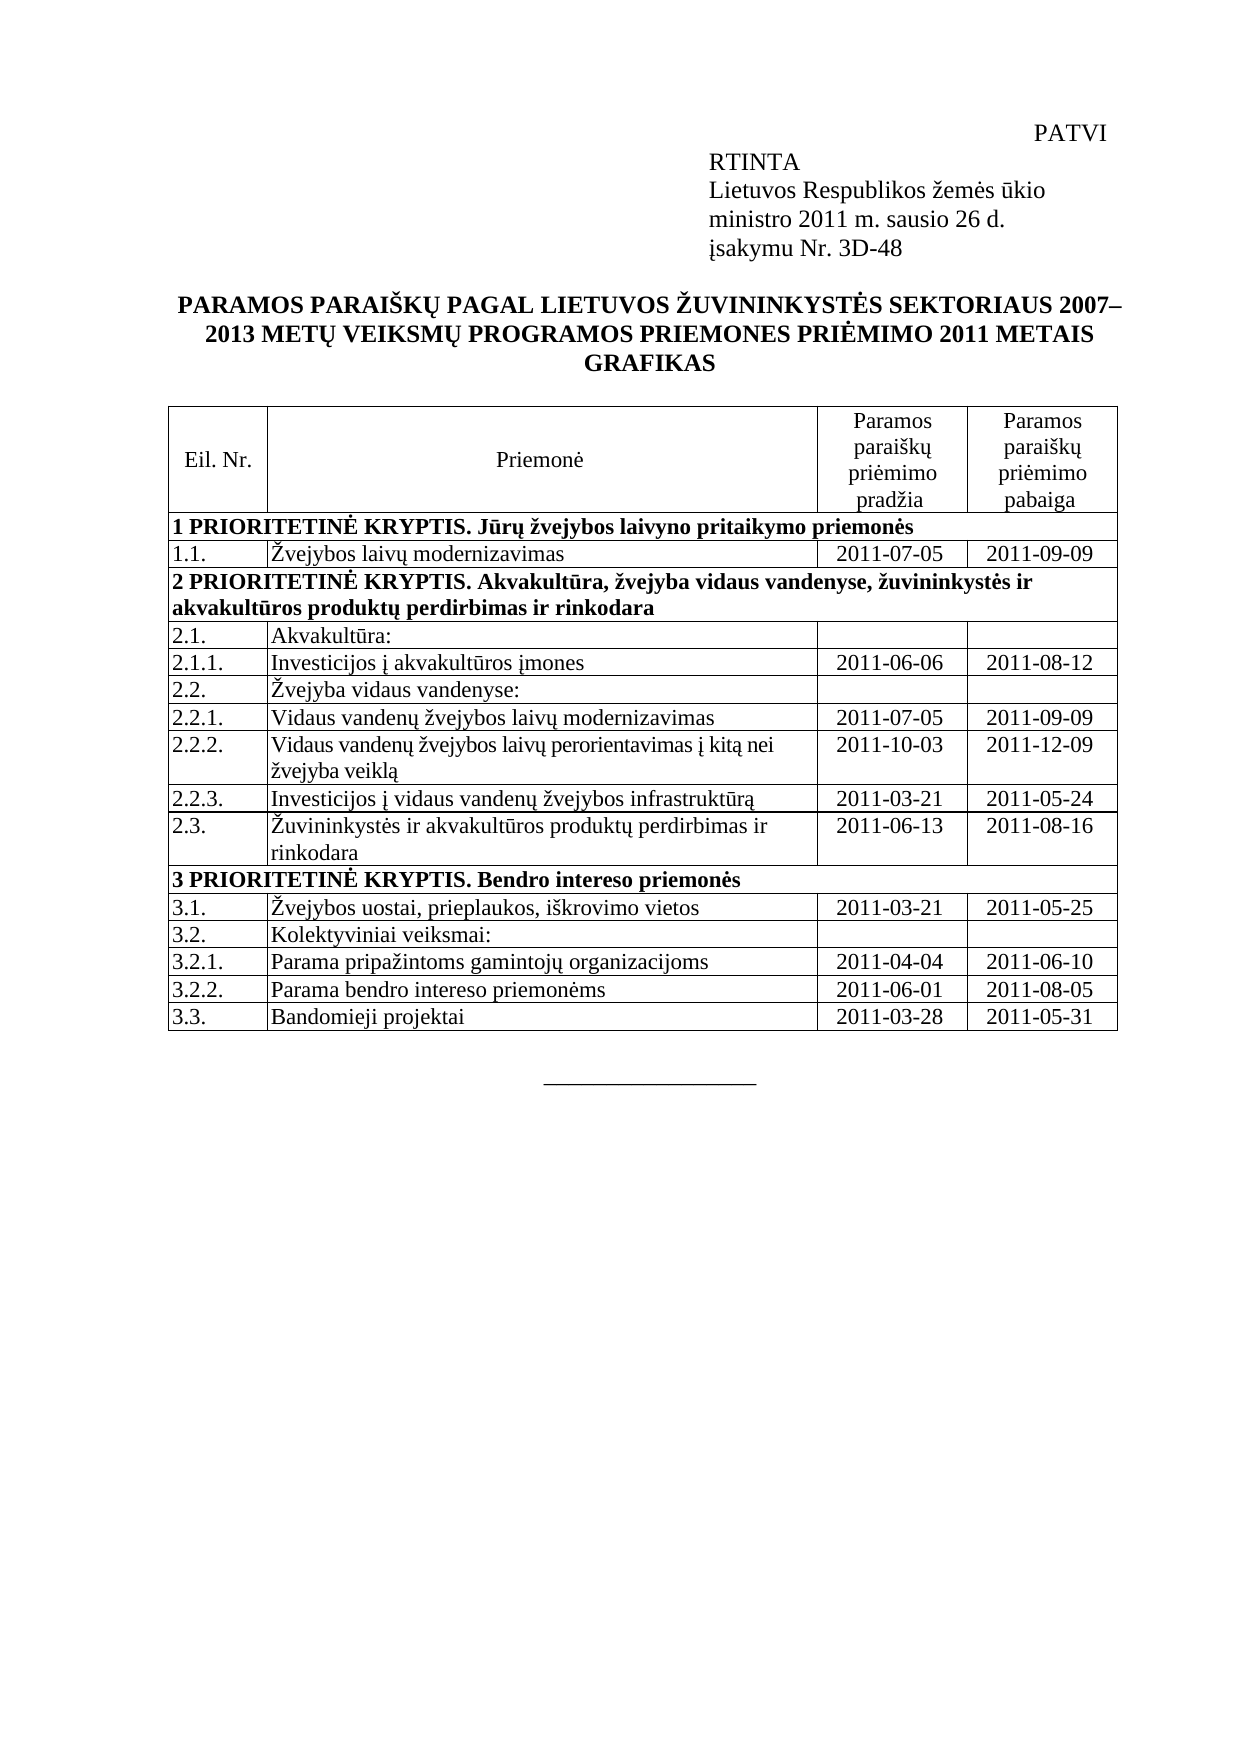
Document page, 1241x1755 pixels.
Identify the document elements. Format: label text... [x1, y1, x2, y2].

table_cell Žvejyba vidaus vandenyse: [268, 676, 817, 703]
table_cell 2011-05-24 [968, 785, 1117, 811]
table_cell Parama bendro intereso priemonėms [268, 976, 817, 1002]
table_cell 2011-08-16 [968, 813, 1117, 865]
table_cell Kolektyviniai veiksmai: [268, 921, 817, 947]
table_cell 2.2.2. [169, 731, 267, 784]
table_header Paramos paraiškų priėmimo pradžia [818, 407, 967, 512]
table_header Paramos paraiškų priėmimo pabaiga [968, 407, 1117, 512]
table_cell 3 PRIORITETINĖ KRYPTIS. Bendro intereso priemonės [169, 866, 1117, 892]
table_cell 2011-03-21 [818, 894, 967, 920]
table_cell 1.1. [169, 541, 267, 567]
table_cell 2011-06-06 [818, 649, 967, 675]
table_cell 2.2.1. [169, 704, 267, 730]
table_header Priemonė [268, 407, 817, 512]
text ministro 2011 m. sausio 26 d. [177, 204, 1122, 233]
table_cell 3.1. [169, 894, 267, 920]
table_cell 3.2.1. [169, 948, 267, 975]
text PARAMOS PARAIŠKŲ PAGAL Lietuvos žuvininkystės sektoriaus 2007–2013 metų veiksmų programos priemones priėmimo 2011 metais grafikas [177, 291, 1122, 377]
table_cell 2011-09-09 [968, 541, 1117, 567]
table_cell Vidaus vandenų žvejybos laivų perorientavimas į kitą nei žvejyba veiklą [268, 731, 817, 784]
table_cell 2011-10-03 [818, 731, 967, 784]
table_cell Investicijos į vidaus vandenų žvejybos infrastruktūrą [268, 785, 817, 811]
table_cell 2011-04-04 [818, 948, 967, 975]
table_cell 2011-03-21 [818, 785, 967, 811]
table_cell 2011-06-13 [818, 813, 967, 865]
table_cell [968, 622, 1117, 648]
table_cell Bandomieji projektai [268, 1003, 817, 1029]
table_cell 2011-05-31 [968, 1003, 1117, 1029]
table_cell 2011-03-28 [818, 1003, 967, 1029]
text Lietuvos Respublikos žemės ūkio [177, 176, 1122, 204]
table_cell [968, 921, 1117, 947]
table_cell 2.3. [169, 813, 267, 865]
table_cell Akvakultūra: [268, 622, 817, 648]
table_cell Investicijos į akvakultūros įmones [268, 649, 817, 675]
table_cell [818, 622, 967, 648]
table_cell Žvejybos uostai, prieplaukos, iškrovimo vietos [268, 894, 817, 920]
table_cell 2011-06-10 [968, 948, 1117, 975]
table_cell 2011-07-05 [818, 541, 967, 567]
table_cell 2.1.1. [169, 649, 267, 675]
table_cell 2.2. [169, 676, 267, 703]
text _________________ [177, 1059, 1122, 1088]
table_cell 2011-05-25 [968, 894, 1117, 920]
table_cell 2.2.3. [169, 785, 267, 811]
table_cell 2011-09-09 [968, 704, 1117, 730]
table_cell 2011-08-05 [968, 976, 1117, 1002]
text PATVIRTINTA [709, 118, 1122, 176]
table_header Eil. Nr. [169, 407, 267, 512]
table_cell Žvejybos laivų modernizavimas [268, 541, 817, 567]
table_cell 2011-08-12 [968, 649, 1117, 675]
table_cell 1 PRIORITETINĖ KRYPTIS. Jūrų žvejybos laivyno pritaikymo priemonės [169, 513, 1117, 539]
table_cell 2011-12-09 [968, 731, 1117, 784]
text įsakymu Nr. 3D-48 [177, 233, 1122, 262]
table_cell Parama pripažintoms gamintojų organizacijoms [268, 948, 817, 975]
table_cell 3.3. [169, 1003, 267, 1029]
table_cell 3.2.2. [169, 976, 267, 1002]
table_cell 2011-06-01 [818, 976, 967, 1002]
table_cell Žuvininkystės ir akvakultūros produktų perdirbimas ir rinkodara [268, 813, 817, 865]
table_cell [818, 676, 967, 703]
table_cell [968, 676, 1117, 703]
table_cell 2 PRIORITETINĖ KRYPTIS. Akvakultūra, žvejyba vidaus vandenyse, žuvininkystės ir akvakultūros produktų perdirbimas ir rinkodara [169, 568, 1117, 621]
table_cell [818, 921, 967, 947]
table_cell 2011-07-05 [818, 704, 967, 730]
table_cell Vidaus vandenų žvejybos laivų modernizavimas [268, 704, 817, 730]
table_cell 3.2. [169, 921, 267, 947]
table_cell 2.1. [169, 622, 267, 648]
